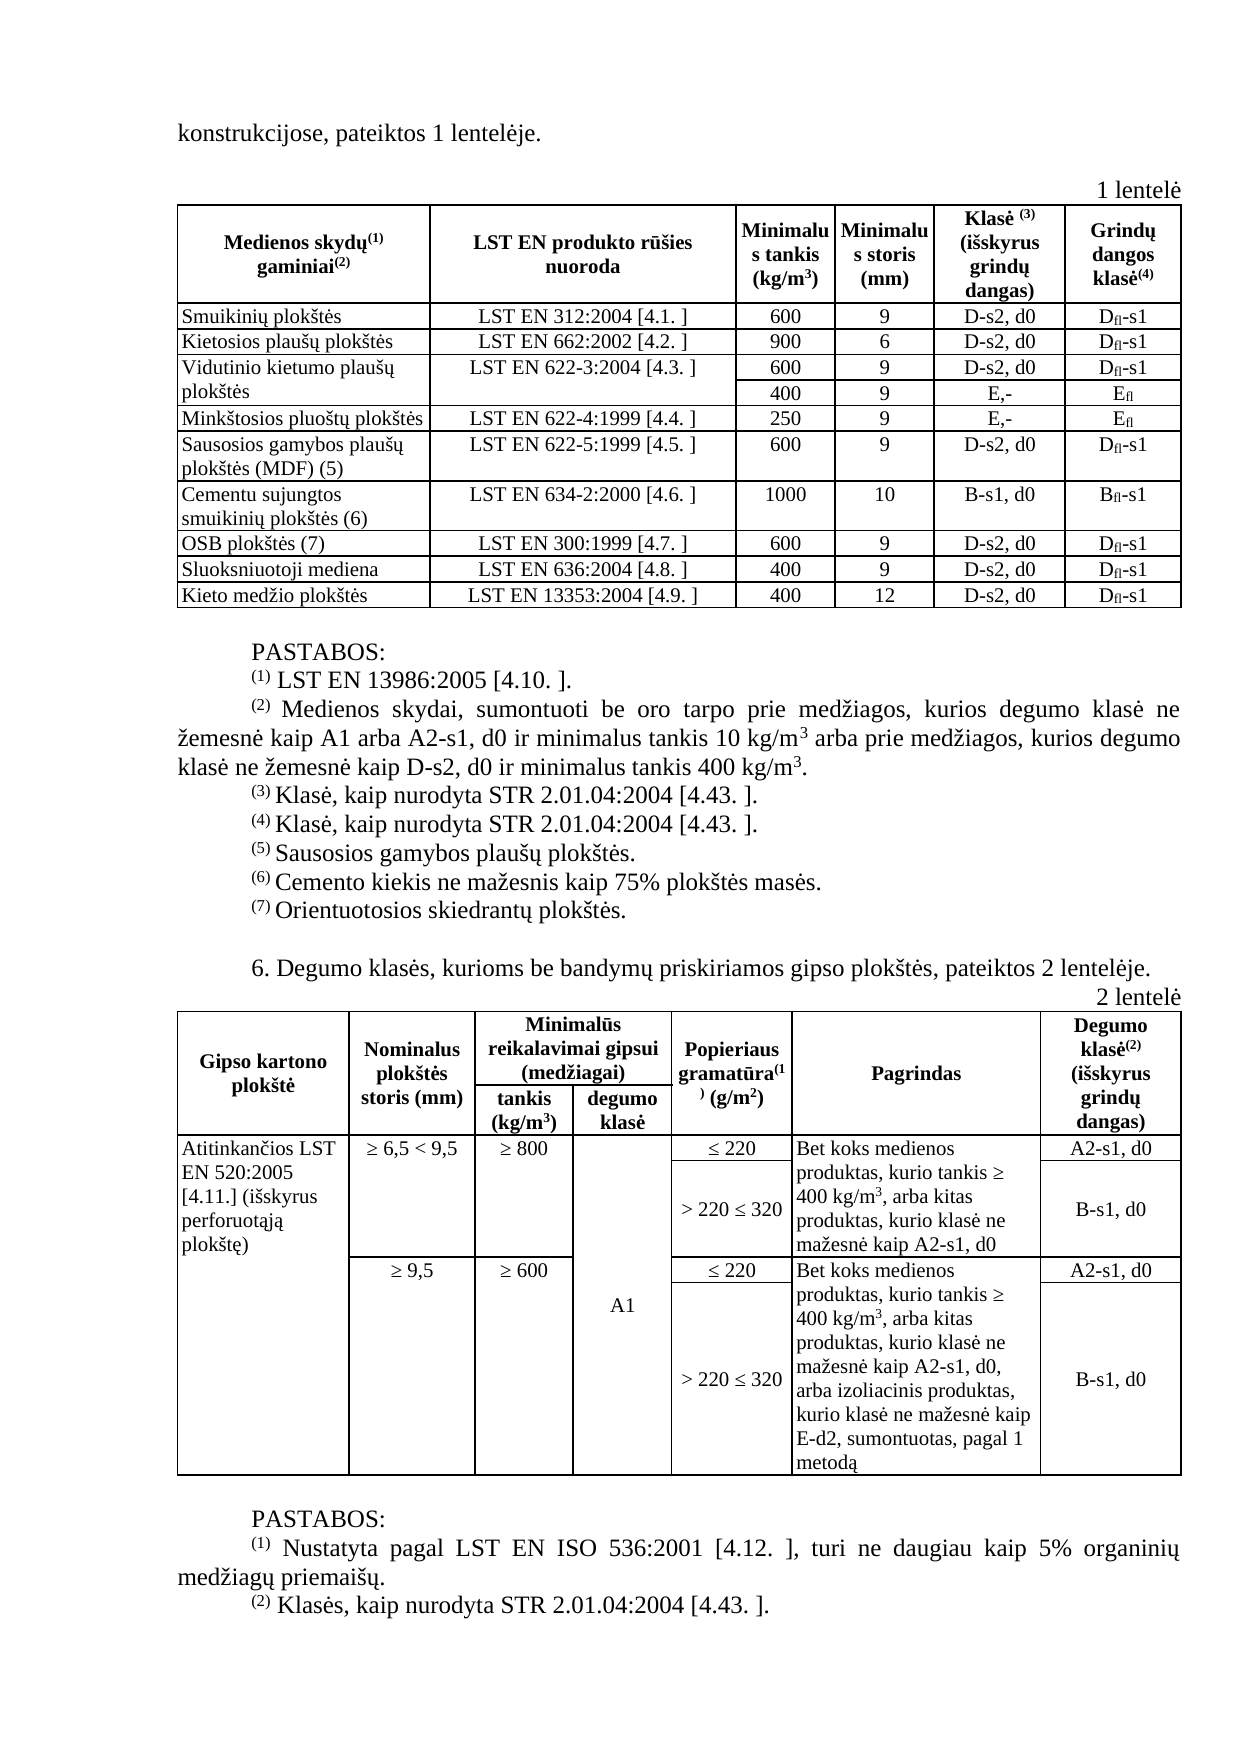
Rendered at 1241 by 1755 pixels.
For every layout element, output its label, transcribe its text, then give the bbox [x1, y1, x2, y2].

table_cell D-s2, d0 [935, 557, 1064, 581]
text (2) Medienos skydai, sumontuoti be oro tarpo prie medžiagos, kurios degumo klasė ne žemesnė kaip A1 arba A2-s1, d0 ir minimalus tankis 10 kg/m3 arba prie medžiagos, kurios degumo klasė ne žemesnė kaip D-s2, d0 ir minimalus tankis 400 kg/m3. [177, 694, 1181, 781]
table_cell D-s2, d0 [935, 355, 1064, 379]
table_cell LST EN 312:2004 [4.1. ] [431, 304, 735, 328]
table_cell degumo klasė [574, 1086, 671, 1134]
table_cell ≥ 600 [476, 1258, 572, 1474]
text PASTABOS: [177, 1504, 1181, 1533]
table_cell LST EN 300:1999 [4.7. ] [431, 531, 735, 555]
table_cell Efl [1066, 406, 1180, 430]
table_cell A1 [574, 1136, 671, 1474]
table_cell 10 [836, 482, 933, 530]
table_cell 1000 [737, 482, 834, 530]
table_cell Dfl-s1 [1066, 583, 1180, 607]
table_cell A2-s1, d0 [1041, 1136, 1180, 1160]
text PASTABOS: [177, 637, 1181, 666]
table_header Klasė (3) (išskyrus grindų dangas) [935, 206, 1064, 302]
table_cell Dfl-s1 [1066, 557, 1180, 581]
table_cell 6 [836, 330, 933, 353]
table_cell Dfl-s1 [1066, 531, 1180, 555]
table_cell LST EN 662:2002 [4.2. ] [431, 330, 735, 353]
table_header Grindų dangos klasė(4) [1066, 206, 1180, 302]
table_cell LST EN 622-5:1999 [4.5. ] [431, 432, 735, 480]
table_cell ≤ 220 [672, 1258, 791, 1282]
table_cell B-s1, d0 [1041, 1283, 1180, 1474]
table_header Minimalus tankis (kg/m3) [737, 206, 834, 302]
table_cell Minkštosios pluoštų plokštės [178, 406, 429, 430]
table_cell tankis (kg/m3) [476, 1086, 572, 1134]
table_cell D-s2, d0 [935, 432, 1064, 480]
table_cell 9 [836, 557, 933, 581]
table_cell Atitinkančios LST EN 520:2005 [4.11.] (išskyrus perforuotąją plokštę) [178, 1136, 348, 1474]
table_cell LST EN 634-2:2000 [4.6. ] [431, 482, 735, 530]
table_cell Smuikinių plokštės [178, 304, 429, 328]
table_header Gipso kartono plokštė [178, 1012, 348, 1134]
table_header Minimalus storis (mm) [836, 206, 933, 302]
table_header Popieriaus gramatūra(1) (g/m2) [672, 1012, 791, 1134]
text 1 lentelė [177, 176, 1181, 204]
table_header Minimalūs reikalavimai gipsui (medžiagai) [476, 1012, 671, 1084]
table_cell 400 [737, 381, 834, 405]
table_cell OSB plokštės (7) [178, 531, 429, 555]
table_cell Sluoksniuotoji mediena [178, 557, 429, 581]
table_cell E,- [935, 406, 1064, 430]
text konstrukcijose, pateiktos 1 lentelėje. [177, 118, 1181, 147]
table_cell LST EN 636:2004 [4.8. ] [431, 557, 735, 581]
table_cell 400 [737, 583, 834, 607]
table_cell 9 [836, 531, 933, 555]
table_cell 600 [737, 531, 834, 555]
table_cell D-s2, d0 [935, 531, 1064, 555]
table_cell Kietosios plaušų plokštės [178, 330, 429, 353]
table_cell 9 [836, 406, 933, 430]
table_cell 9 [836, 355, 933, 379]
table_cell 600 [737, 355, 834, 379]
table_cell 400 [737, 557, 834, 581]
table_cell 12 [836, 583, 933, 607]
table_cell ≥ 6,5 < 9,5 [350, 1136, 474, 1256]
table_cell Bet koks medienos produktas, kurio tankis ≥ 400 kg/m3, arba kitas produktas, kurio klasė ne mažesnė kaip A2-s1, d0 [793, 1136, 1040, 1256]
table_cell > 220 ≤ 320 [672, 1161, 791, 1256]
table_cell D-s2, d0 [935, 330, 1064, 353]
table_cell 600 [737, 304, 834, 328]
table_cell Sausosios gamybos plaušų plokštės (MDF) (5) [178, 432, 429, 480]
text (3) Klasė, kaip nurodyta STR 2.01.04:2004 [4.43. ]. [177, 781, 1181, 809]
table_cell 9 [836, 304, 933, 328]
table_header Pagrindas [793, 1012, 1040, 1134]
table_cell Dfl-s1 [1066, 304, 1180, 328]
table_cell Dfl-s1 [1066, 355, 1180, 379]
table_cell Bfl-s1 [1066, 482, 1180, 530]
table_cell Bet koks medienos produktas, kurio tankis ≥ 400 kg/m3, arba kitas produktas, kurio klasė ne mažesnė kaip A2-s1, d0, arba izoliacinis produktas, kurio klasė ne mažesnė kaip E-d2, sumontuotas, pagal 1 metodą [793, 1258, 1040, 1474]
table_cell B-s1, d0 [1041, 1161, 1180, 1256]
table_cell Efl [1066, 381, 1180, 405]
table_cell 900 [737, 330, 834, 353]
table_cell Kieto medžio plokštės [178, 583, 429, 607]
table_cell LST EN 13353:2004 [4.9. ] [431, 583, 735, 607]
table_cell ≥ 800 [476, 1136, 572, 1256]
table_cell 9 [836, 432, 933, 480]
table_cell Dfl-s1 [1066, 432, 1180, 480]
table_header Medienos skydų(1) gaminiai(2) [178, 206, 429, 302]
table_cell 9 [836, 381, 933, 405]
table_cell 250 [737, 406, 834, 430]
table_cell E,- [935, 381, 1064, 405]
table_cell LST EN 622-4:1999 [4.4. ] [431, 406, 735, 430]
text (7) Orientuotosios skiedrantų plokštės. [177, 896, 1181, 924]
text (1) Nustatyta pagal LST EN ISO 536:2001 [4.12. ], turi ne daugiau kaip 5% organinių medžiagų priemaišų. [177, 1533, 1181, 1591]
table_header Degumo klasė(2) (išskyrus grindų dangas) [1041, 1012, 1180, 1134]
text (1) LST EN 13986:2005 [4.10. ]. [177, 666, 1181, 694]
text (4) Klasė, kaip nurodyta STR 2.01.04:2004 [4.43. ]. [177, 809, 1181, 838]
table_cell D-s2, d0 [935, 583, 1064, 607]
text 2 lentelė [177, 982, 1181, 1011]
table_cell 600 [737, 432, 834, 480]
table_cell Cementu sujungtos smuikinių plokštės (6) [178, 482, 429, 530]
table_cell ≤ 220 [672, 1136, 791, 1160]
table_header LST EN produkto rūšies nuoroda [431, 206, 735, 302]
table_cell A2-s1, d0 [1041, 1258, 1180, 1282]
table_cell Dfl-s1 [1066, 330, 1180, 353]
text (5) Sausosios gamybos plaušų plokštės. [177, 838, 1181, 867]
table_cell > 220 ≤ 320 [672, 1283, 791, 1474]
text (2) Klasės, kaip nurodyta STR 2.01.04:2004 [4.43. ]. [177, 1591, 1181, 1619]
table_cell ≥ 9,5 [350, 1258, 474, 1474]
table_cell B-s1, d0 [935, 482, 1064, 530]
text (6) Cemento kiekis ne mažesnis kaip 75% plokštės masės. [177, 867, 1181, 896]
table_cell Vidutinio kietumo plaušų plokštės [178, 355, 429, 405]
table_header Nominalus plokštės storis (mm) [350, 1012, 474, 1134]
text 6. Degumo klasės, kurioms be bandymų priskiriamos gipso plokštės, pateiktos 2 lentelėje. [177, 953, 1181, 982]
table_cell LST EN 622-3:2004 [4.3. ] [431, 355, 735, 405]
table_cell D-s2, d0 [935, 304, 1064, 328]
